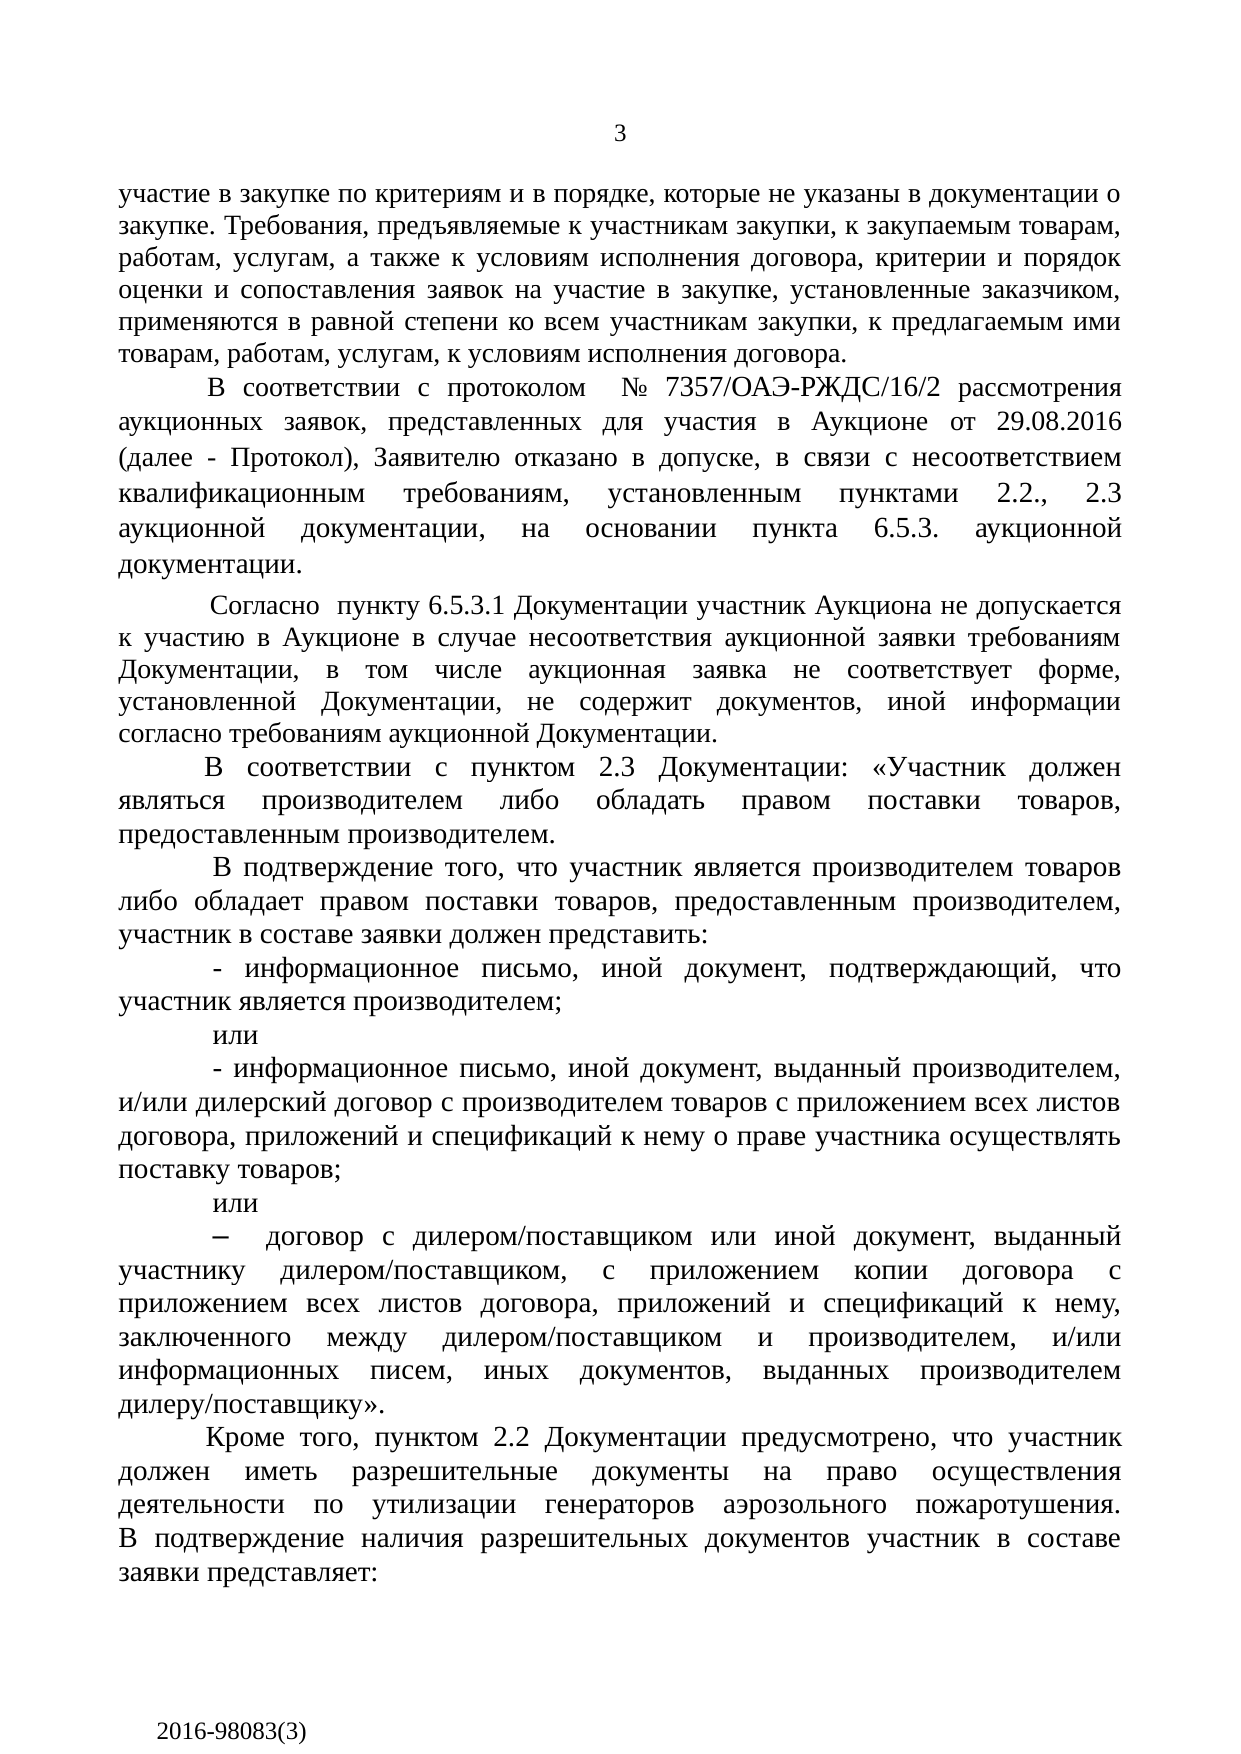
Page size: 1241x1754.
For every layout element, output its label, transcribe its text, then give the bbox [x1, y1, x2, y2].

text участие в закупке по критериям и в порядке, которые не указаны в документации о закупке. Требования, предъявляемые к участникам закупки, к закупаемым товарам, работам, услугам, а также к условиям исполнения договора, критерии и порядок оценки и сопоставления заявок на участие в закупке, установленные заказчиком, применяются в равной степени ко всем участникам закупки, к предлагаемым ими товарам, работам, услугам, к условиям исполнения договора. [118, 176, 1122, 369]
text - информационное письмо, иной документ, выданный производителем, и/или дилерский договор с производителем товаров с приложением всех листов договора, приложений и спецификаций к нему о праве участника осуществлять поставку товаров; [118, 1051, 1122, 1185]
text или [118, 1185, 1122, 1218]
text Согласно пункту 6.5.3.1 Документации участник Аукциона не допускается к участию в Аукционе в случае несоответствия аукционной заявки требованиям Документации, в том числе аукционная заявка не соответствует форме, установленной Документации, не содержит документов, иной информации согласно требованиям аукционной Документации. [118, 588, 1122, 749]
text или [118, 1017, 1122, 1051]
list договор с дилером/поставщиком или иной документ, выданный участнику дилером/поставщиком, с приложением копии договора с приложением всех листов договора, приложений и спецификаций к нему, заключенного между дилером/поставщиком и производителем, и/или информационных писем, иных документов, выданных производителем дилеру/поставщику». [118, 1218, 1122, 1419]
text В соответствии с пунктом 2.3 Документации: «Участник должен являться производителем либо обладать правом поставки товаров, предоставленным производителем. [118, 749, 1122, 849]
text В подтверждение того, что участник является производителем товаров либо обладает правом поставки товаров, предоставленным производителем, участник в составе заявки должен представить: [118, 849, 1122, 950]
text - информационное письмо, иной документ, подтверждающий, что участник является производителем; [118, 950, 1122, 1017]
text Кроме того, пунктом 2.2 Документации предусмотрено, что участник должен иметь разрешительные документы на право осуществления деятельности по утилизации генераторов аэрозольного пожаротушения. В подтверждение наличия разрешительных документов участник в составе заявки представляет: [118, 1419, 1122, 1587]
text В соответствии с протоколом № 7357/ОАЭ-РЖДС/16/2 рассмотрения аукционных заявок, представленных для участия в Аукционе от 29.08.2016 (далее - Протокол), Заявителю отказано в допуске, в связи с несоответствием квалификационным требованиям, установленным пунктами 2.2., 2.3 аукционной документации, на основании пункта 6.5.3. аукционной документации. [118, 369, 1122, 580]
